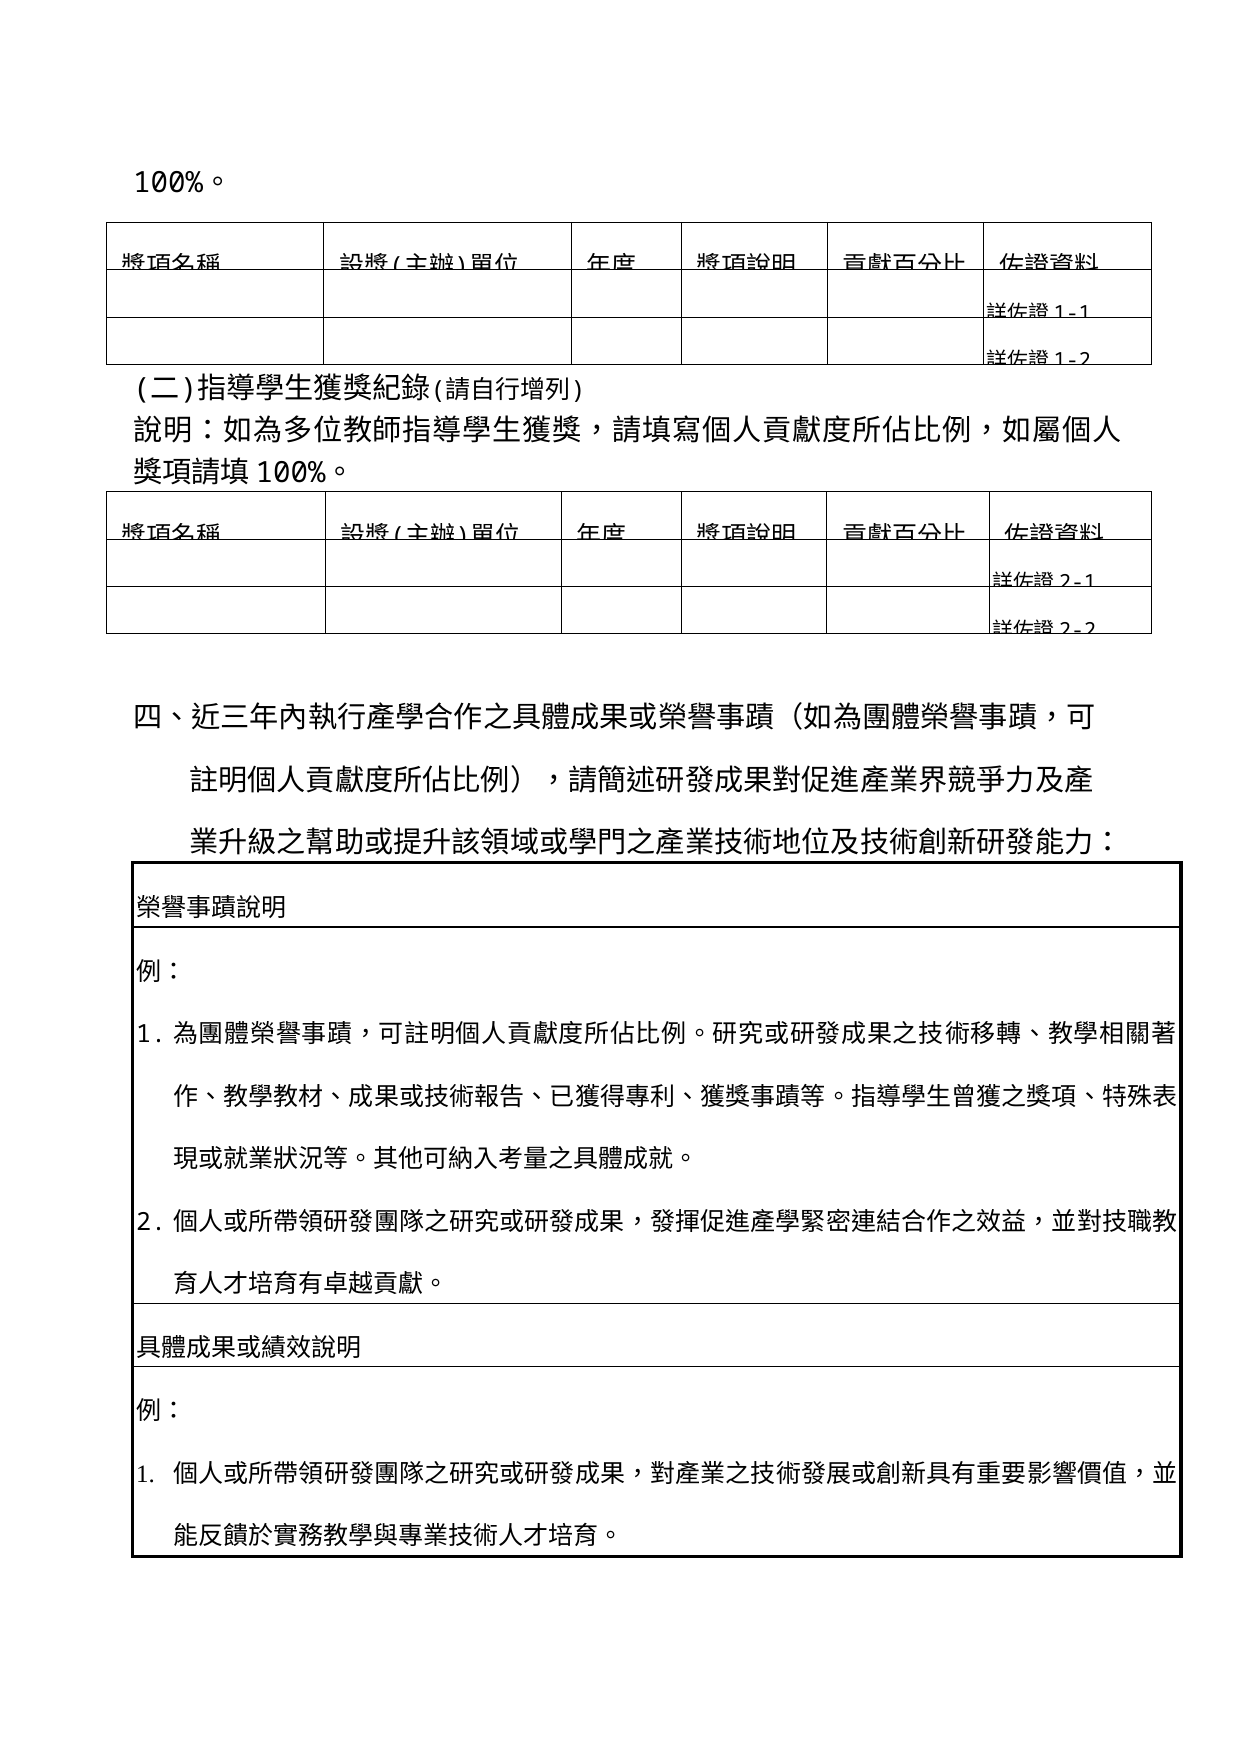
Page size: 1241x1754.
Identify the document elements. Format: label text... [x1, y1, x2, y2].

table_header 佐證資料 [990, 492, 1151, 538]
table_header 獎項說明 [682, 492, 826, 538]
table_cell [107, 540, 325, 586]
table_cell [828, 270, 983, 316]
table_cell [827, 540, 989, 586]
table_header 年度 [562, 492, 681, 538]
table_cell [827, 587, 989, 633]
text 說明：如為多位教師指導學生獲獎，請填寫個人貢獻度所佔比例，如屬個人獎項請填100%。 [133, 407, 1122, 491]
table_cell 詳佐證1-1 [984, 270, 1151, 316]
table_cell [572, 318, 681, 364]
table_cell [326, 540, 561, 586]
table_header 年度 [572, 223, 681, 269]
text 四、近三年內執行產學合作之具體成果或榮譽事蹟（如為團體榮譽事蹟，可註明個人貢獻度所佔比例），請簡述研發成果對促進產業界競爭力及產業升級之幫助或提升該領域或學門之產業技術地位及技術創新研發能力： [133, 673, 1122, 861]
table_cell [682, 587, 826, 633]
table_header 設獎(主辦)單位 [326, 492, 561, 538]
table_cell [326, 587, 561, 633]
table_header 貢獻百分比 [828, 223, 983, 269]
table_cell 例： 為團體榮譽事蹟，可註明個人貢獻度所佔比例。研究或研發成果之技術移轉、教學相關著作、教學教材、成果或技術報告、已獲得專利、獲獎事蹟等。指導學生曾獲之獎項、特殊表現或就業狀況等。其他可納入考量之具體成就。 個人或所帶領研發團隊之研究或研發成果，發揮促進產學緊密連結合作之效益，並對技職教育人才培育有卓越貢獻。 [134, 928, 1179, 1302]
text (二)指導學生獲獎紀錄(請自行增列) [133, 365, 1122, 407]
table_header 獎項名稱 [107, 223, 323, 269]
table_header 貢獻百分比 [827, 492, 989, 538]
table_header 獎項名稱 [107, 492, 325, 538]
table_cell [828, 318, 983, 364]
table_cell 詳佐證2-1 [990, 540, 1151, 586]
table_cell [324, 270, 571, 316]
table_cell [107, 587, 325, 633]
table_cell [682, 318, 827, 364]
table_cell [324, 318, 571, 364]
table_cell [107, 318, 323, 364]
table_header 佐證資料 [984, 223, 1151, 269]
table_cell [107, 270, 323, 316]
table_cell 詳佐證2-2 [990, 587, 1151, 633]
table_cell 詳佐證1-2 [984, 318, 1151, 364]
table_cell [562, 540, 681, 586]
text 100%。 [133, 158, 1122, 201]
table_cell 具體成果或績效說明 [134, 1304, 1179, 1366]
table_header 設獎(主辦)單位 [324, 223, 571, 269]
table_header 獎項說明 [682, 223, 827, 269]
table_cell [682, 540, 826, 586]
table_cell [562, 587, 681, 633]
table_cell [682, 270, 827, 316]
table_cell [572, 270, 681, 316]
table_cell 例： 個人或所帶領研發團隊之研究或研發成果，對產業之技術發展或創新具有重要影響價值，並能反饋於實務教學與專業技術人才培育。 技術研發或技能應用成果符合產業需求，並建立與產業緊密合作機制，對學校親產學環境、產學合作人才培育與資源整合極具效益，並有具體事蹟。 [134, 1367, 1179, 1554]
table_header 榮譽事蹟說明 [134, 864, 1179, 926]
